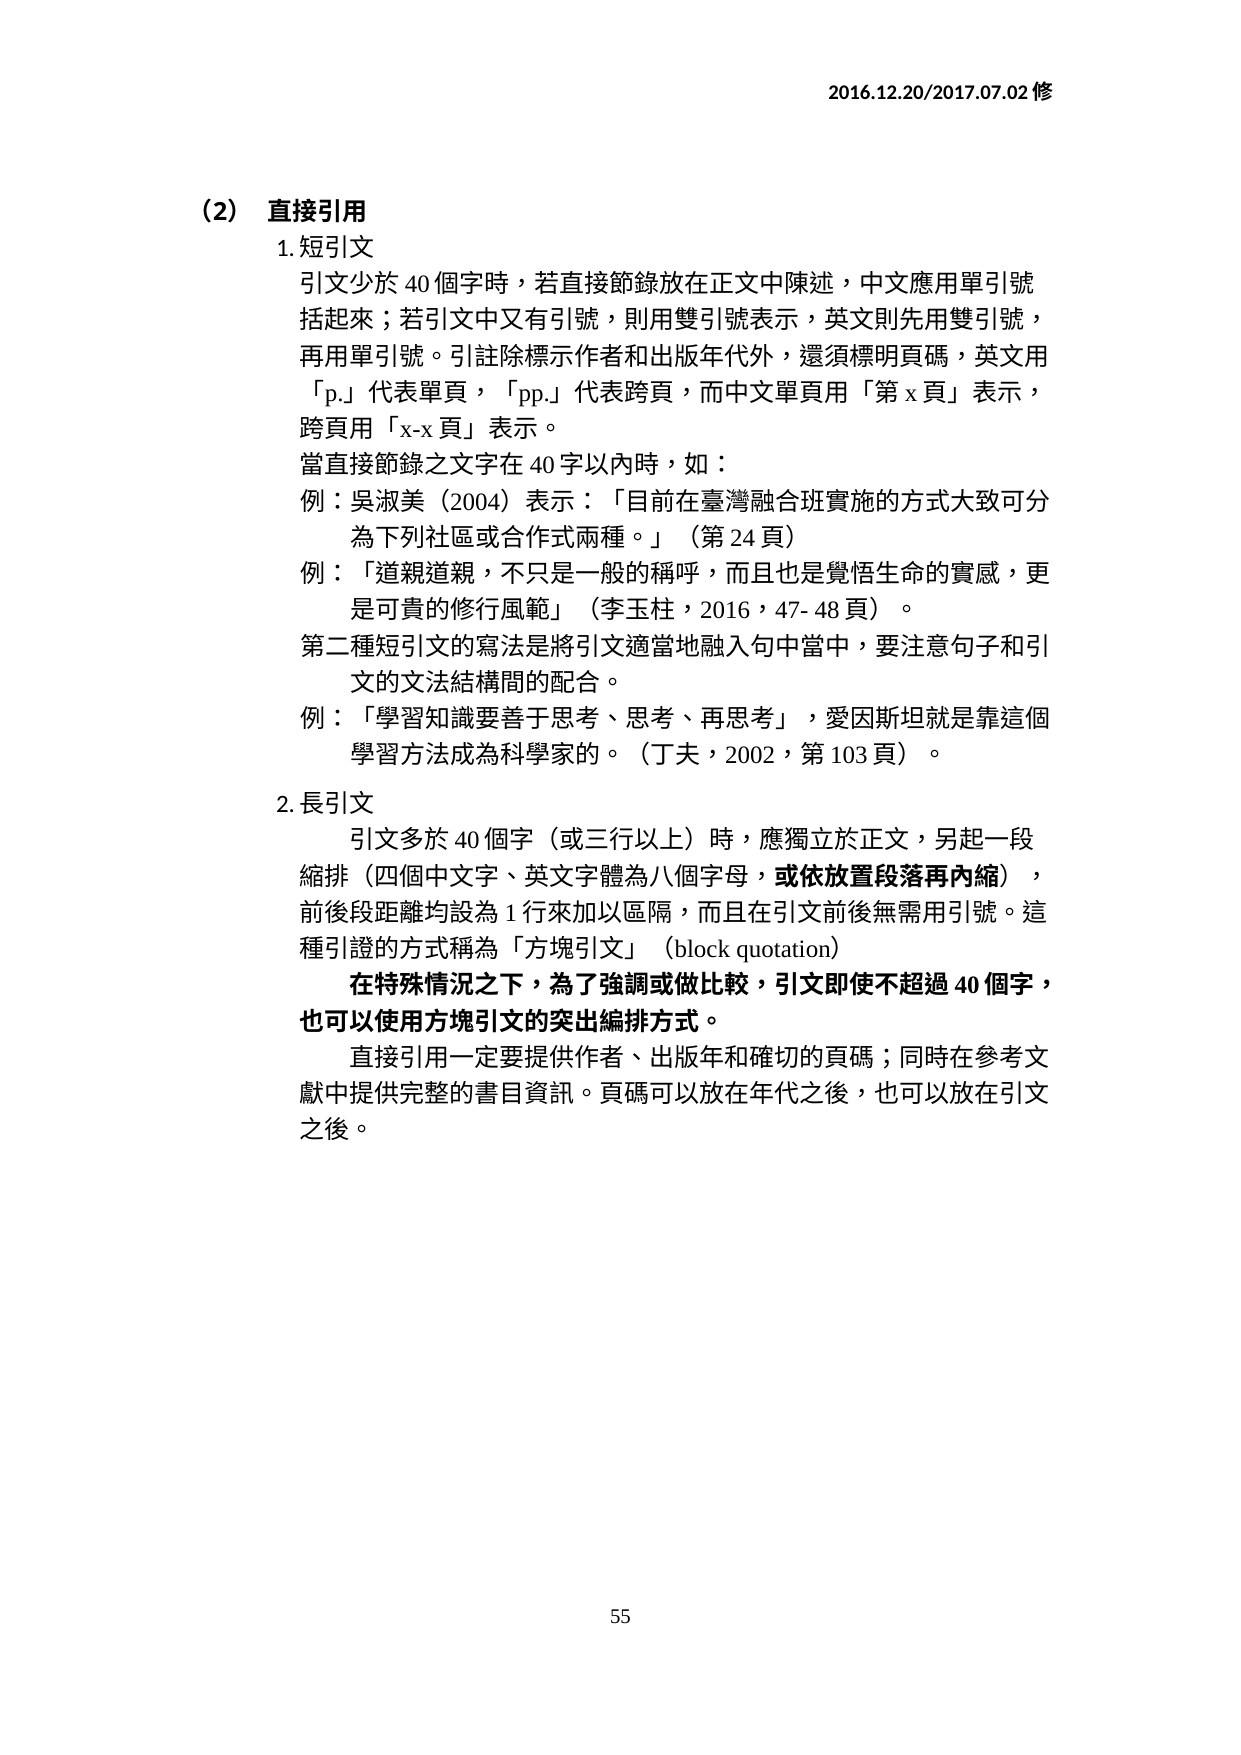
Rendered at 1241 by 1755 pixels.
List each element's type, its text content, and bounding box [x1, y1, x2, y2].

list 短引文 [276, 227, 1053, 264]
text 例：「學習知識要善于思考、思考、再思考」，愛因斯坦就是靠這個學習方法成為科學家的。（丁夫，2002，第103頁）。 [300, 699, 1053, 771]
text 引文少於40個字時，若直接節錄放在正文中陳述，中文應用單引號括起來；若引文中又有引號，則用雙引號表示，英文則先用雙引號，再用單引號。引註除標示作者和出版年代外，還須標明頁碼，英文用「p.」代表單頁，「pp.」代表跨頁，而中文單頁用「第x頁」表示，跨頁用「x-x頁」表示。 [299, 264, 1053, 445]
text 在特殊情況之下，為了強調或做比較，引文即使不超過40個字，也可以使用方塊引文的突出編排方式。 [299, 965, 1053, 1037]
list 長引文 [276, 784, 1053, 820]
text 例：吳淑美（2004）表示：「目前在臺灣融合班實施的方式大致可分為下列社區或合作式兩種。」（第24頁） [300, 481, 1053, 554]
text 直接引用一定要提供作者、出版年和確切的頁碼；同時在參考文獻中提供完整的書目資訊。頁碼可以放在年代之後，也可以放在引文之後。 [299, 1037, 1053, 1146]
list 直接引用 [187, 191, 1053, 227]
text 第二種短引文的寫法是將引文適當地融入句中當中，要注意句子和引文的文法結構間的配合。 [300, 626, 1053, 699]
text 例：「道親道親，不只是一般的稱呼，而且也是覺悟生命的實感，更是可貴的修行風範」（李玉柱，2016，47- 48頁）。 [300, 554, 1053, 626]
text 引文多於40個字（或三行以上）時，應獨立於正文，另起一段縮排（四個中文字、英文字體為八個字母，或依放置段落再內縮），前後段距離均設為1行來加以區隔，而且在引文前後無需用引號。這種引證的方式稱為「方塊引文」（block quotation） [299, 820, 1053, 965]
text 當直接節錄之文字在40字以內時，如： [299, 445, 1053, 481]
